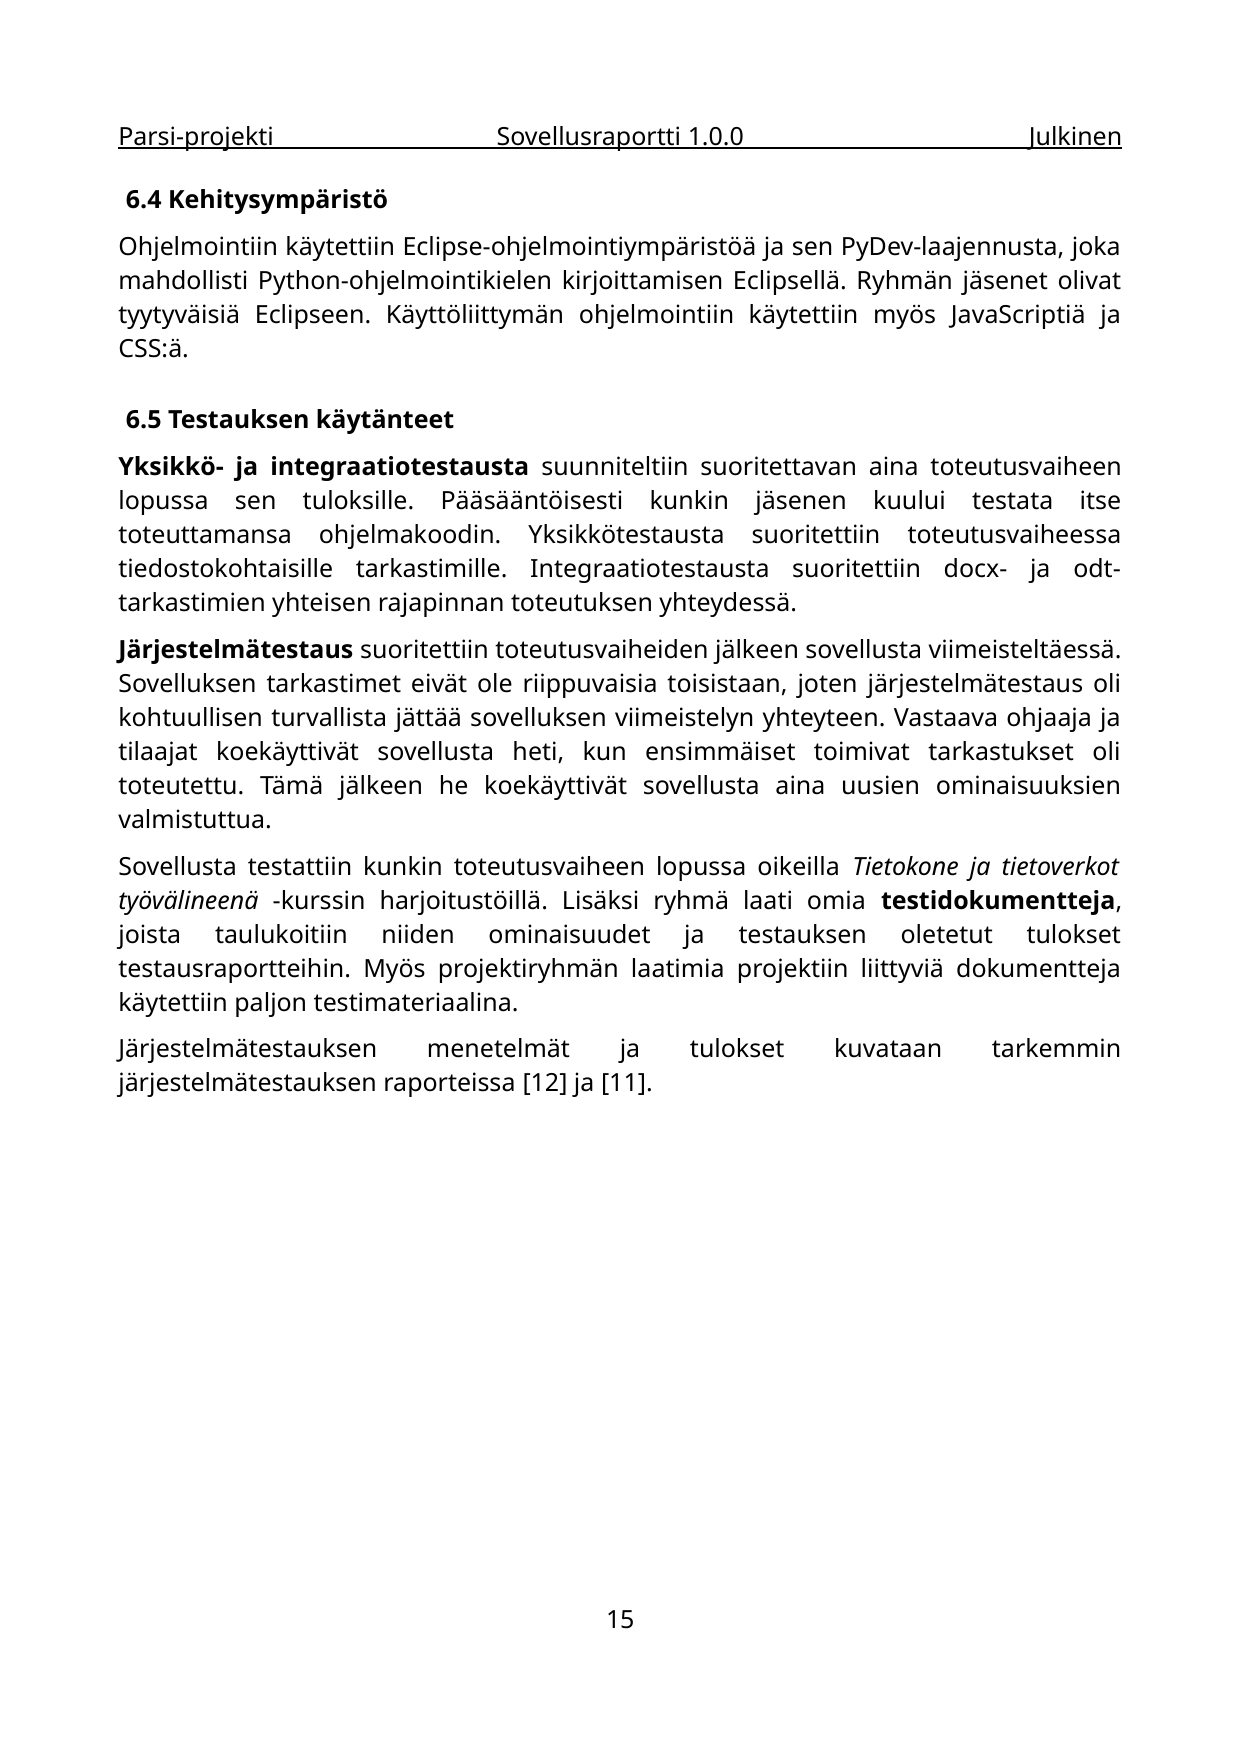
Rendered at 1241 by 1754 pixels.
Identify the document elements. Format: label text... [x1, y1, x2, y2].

text Ohjelmointiin käytettiin Eclipse-ohjelmointiympäristöä ja sen PyDev-laajennusta, joka mahdollisti Python-ohjelmointikielen kirjoittamisen Eclipsellä. Ryhmän jäsenet olivat tyytyväisiä Eclipseen. Käyttöliittymän ohjelmointiin käytettiin myös JavaScriptiä ja CSS:ä. [118, 228, 1122, 364]
text Järjestelmätestaus suoritettiin toteutusvaiheiden jälkeen sovellusta viimeisteltäessä. Sovelluksen tarkastimet eivät ole riippuvaisia toisistaan, joten järjestelmätestaus oli kohtuullisen turvallista jättää sovelluksen viimeistelyn yhteyteen. Vastaava ohjaaja ja tilaajat koekäyttivät sovellusta heti, kun ensimmäiset toimivat tarkastukset oli toteutettu. Tämä jälkeen he koekäyttivät sovellusta aina uusien ominaisuuksien valmistuttua. [118, 631, 1122, 836]
text Sovellusta testattiin kunkin toteutusvaiheen lopussa oikeilla Tietokone ja tietoverkot työvälineenä -kurssin harjoitustöillä. Lisäksi ryhmä laati omia testidokumentteja, joista taulukoitiin niiden ominaisuudet ja testauksen oletetut tulokset testausraportteihin. Myös projektiryhmän laatimia projektiin liittyviä dokumentteja käytettiin paljon testimateriaalina. [118, 848, 1122, 1018]
subtitle Kehitysympäristö [126, 182, 1122, 216]
subtitle Testauksen käytänteet [126, 402, 1122, 436]
text Järjestelmätestauksen menetelmät ja tulokset kuvataan tarkemmin järjestelmätestauksen raporteissa [2] ja [12]. [118, 1031, 1122, 1099]
text Yksikkö- ja integraatiotestausta suunniteltiin suoritettavan aina toteutusvaiheen lopussa sen tuloksille. Pääsääntöisesti kunkin jäsenen kuului testata itse toteuttamansa ohjelmakoodin. Yksikkötestausta suoritettiin toteutusvaiheessa tiedostokohtaisille tarkastimille. Integraatiotestausta suoritettiin docx- ja odt-tarkastimien yhteisen rajapinnan toteutuksen yhteydessä. [118, 448, 1122, 619]
